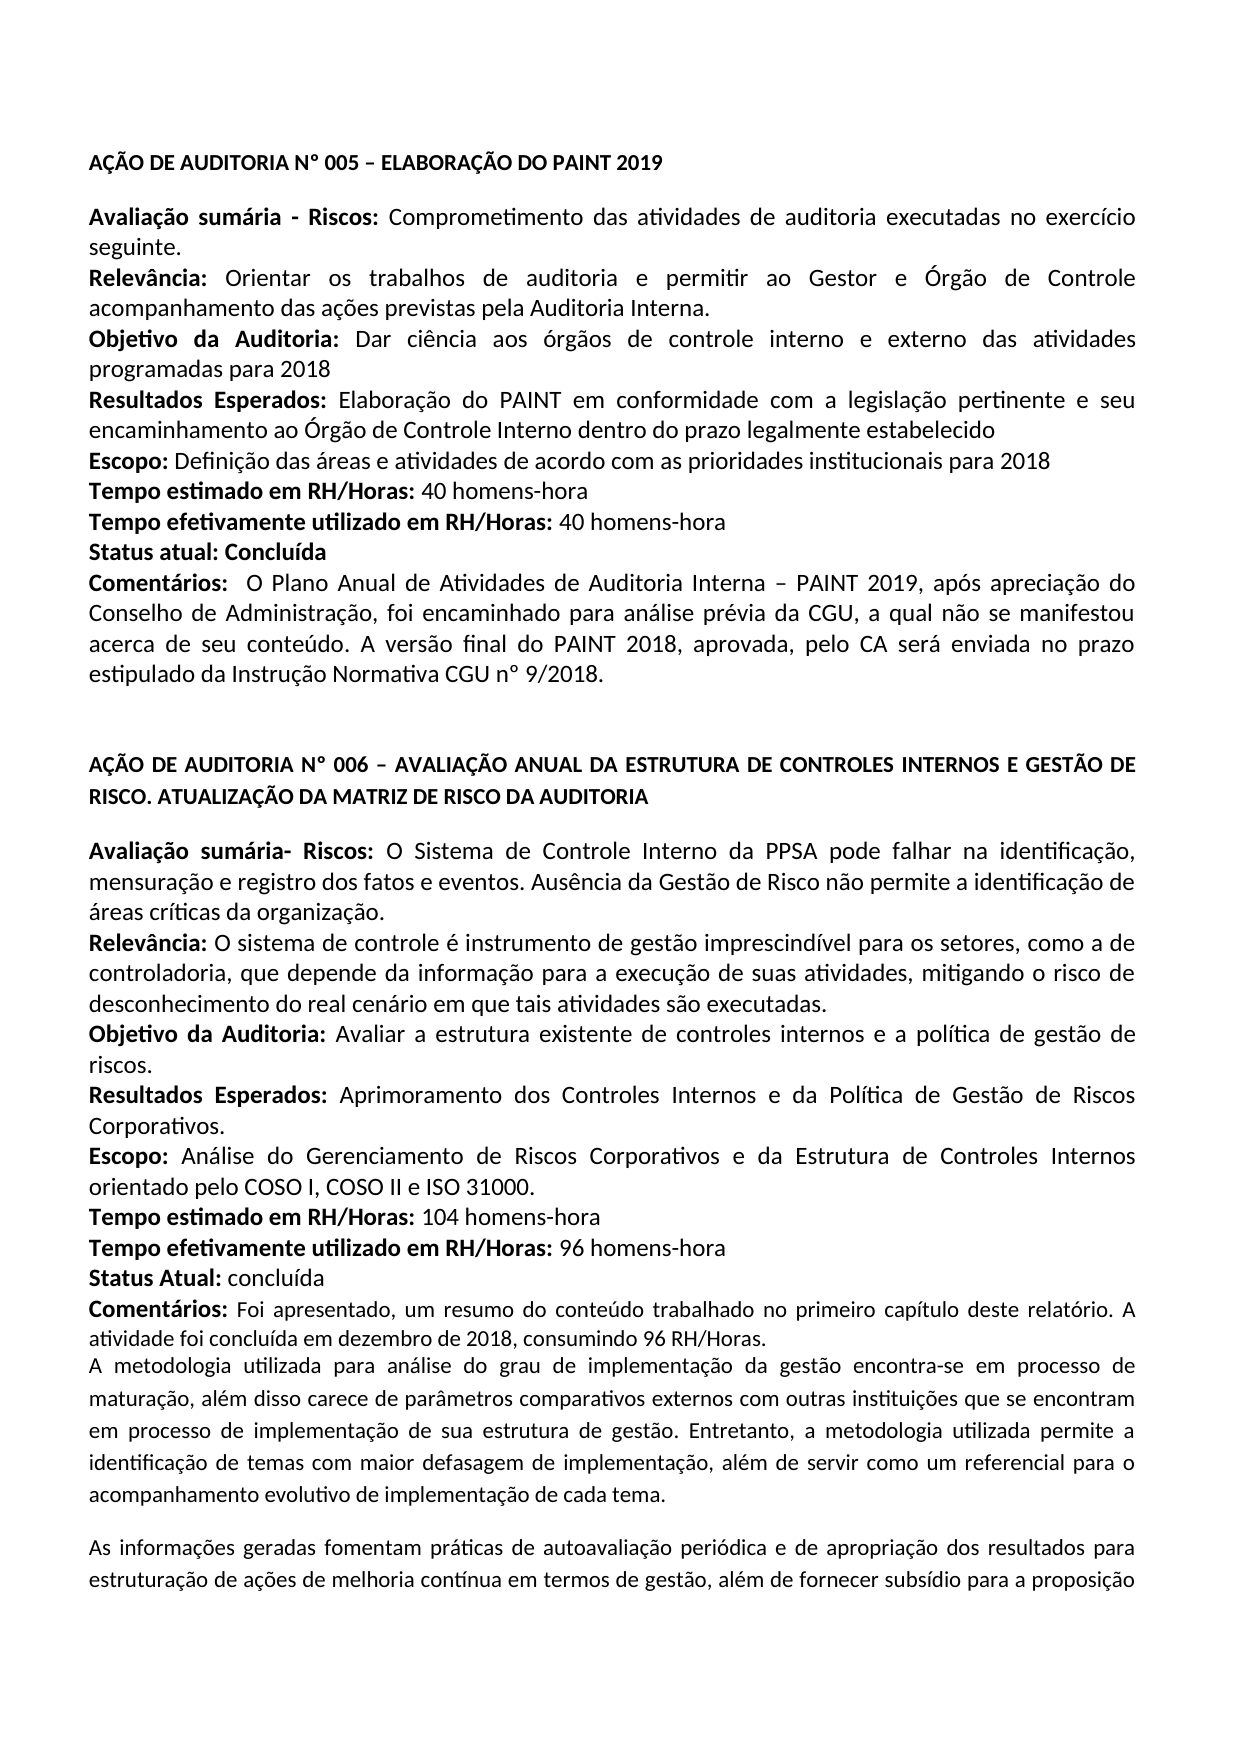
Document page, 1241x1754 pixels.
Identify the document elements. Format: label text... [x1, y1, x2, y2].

text Avaliação sumária- Riscos: O Sistema de Controle Interno da PPSA pode falhar na identificação, mensuração e registro dos fatos e eventos. Ausência da Gestão de Risco não permite a identificação de áreas críticas da organização. [89, 835, 1137, 927]
text Escopo: Análise do Gerenciamento de Riscos Corporativos e da Estrutura de Controles Internos orientado pelo COSO I, COSO II e ISO 31000. [89, 1141, 1137, 1202]
text Comentários: Foi apresentado, um resumo do conteúdo trabalhado no primeiro capítulo deste relatório. A atividade foi concluída em dezembro de 2018, consumindo 96 RH/Horas. [89, 1293, 1137, 1352]
text Tempo efetivamente utilizado em RH/Horas: 40 homens-hora [89, 506, 1137, 536]
text Status atual: Concluída [89, 536, 1137, 567]
text Resultados Esperados: Aprimoramento dos Controles Internos e da Política de Gestão de Riscos Corporativos. [89, 1079, 1137, 1141]
text Status Atual: concluída [89, 1263, 1137, 1293]
text Avaliação sumária - Riscos: Comprometimento das atividades de auditoria executadas no exercício seguinte. [89, 201, 1137, 262]
text Tempo efetivamente utilizado em RH/Horas: 96 homens-hora [89, 1232, 1137, 1263]
text Escopo: Definição das áreas e atividades de acordo com as prioridades institucionais para 2018 [89, 445, 1137, 475]
text Resultados Esperados: Elaboração do PAINT em conformidade com a legislação pertinente e seu encaminhamento ao Órgão de Controle Interno dentro do prazo legalmente estabelecido [89, 384, 1137, 445]
text A metodologia utilizada para análise do grau de implementação da gestão encontra-se em processo de maturação, além disso carece de parâmetros comparativos externos com outras instituições que se encontram em processo de implementação de sua estrutura de gestão. Entretanto, a metodologia utilizada permite a identificação de temas com maior defasagem de implementação, além de servir como um referencial para o acompanhamento evolutivo de implementação de cada tema. [89, 1352, 1137, 1508]
text As informações geradas fomentam práticas de autoavaliação periódica e de apropriação dos resultados para estruturação de ações de melhoria contínua em termos de gestão, além de fornecer subsídio para a proposição [89, 1533, 1137, 1594]
text Comentários: O Plano Anual de Atividades de Auditoria Interna – PAINT 2019, após apreciação do Conselho de Administração, foi encaminhado para análise prévia da CGU, a qual não se manifestou acerca de seu conteúdo. A versão final do PAINT 2018, aprovada, pelo CA será enviada no prazo estipulado da Instrução Normativa CGU nº 9/2018. [89, 567, 1137, 689]
text Tempo estimado em RH/Horas: 40 homens-hora [89, 475, 1137, 506]
text AÇÃO DE AUDITORIA Nº 006 – AVALIAÇÃO ANUAL DA ESTRUTURA DE CONTROLES INTERNOS E GESTÃO DE RISCO. ATUALIZAÇÃO DA MATRIZ DE RISCO DA AUDITORIA [89, 750, 1137, 810]
text Relevância: O sistema de controle é instrumento de gestão imprescindível para os setores, como a de controladoria, que depende da informação para a execução de suas atividades, mitigando o risco de desconhecimento do real cenário em que tais atividades são executadas. [89, 927, 1137, 1018]
text Relevância: Orientar os trabalhos de auditoria e permitir ao Gestor e Órgão de Controle acompanhamento das ações previstas pela Auditoria Interna. [89, 262, 1137, 323]
text Objetivo da Auditoria: Dar ciência aos órgãos de controle interno e externo das atividades programadas para 2018 [89, 323, 1137, 384]
text Tempo estimado em RH/Horas: 104 homens-hora [89, 1202, 1137, 1232]
text AÇÃO DE AUDITORIA Nº 005 – ELABORAÇÃO DO PAINT 2019 [89, 148, 1137, 176]
text Objetivo da Auditoria: Avaliar a estrutura existente de controles internos e a política de gestão de riscos. [89, 1018, 1137, 1079]
